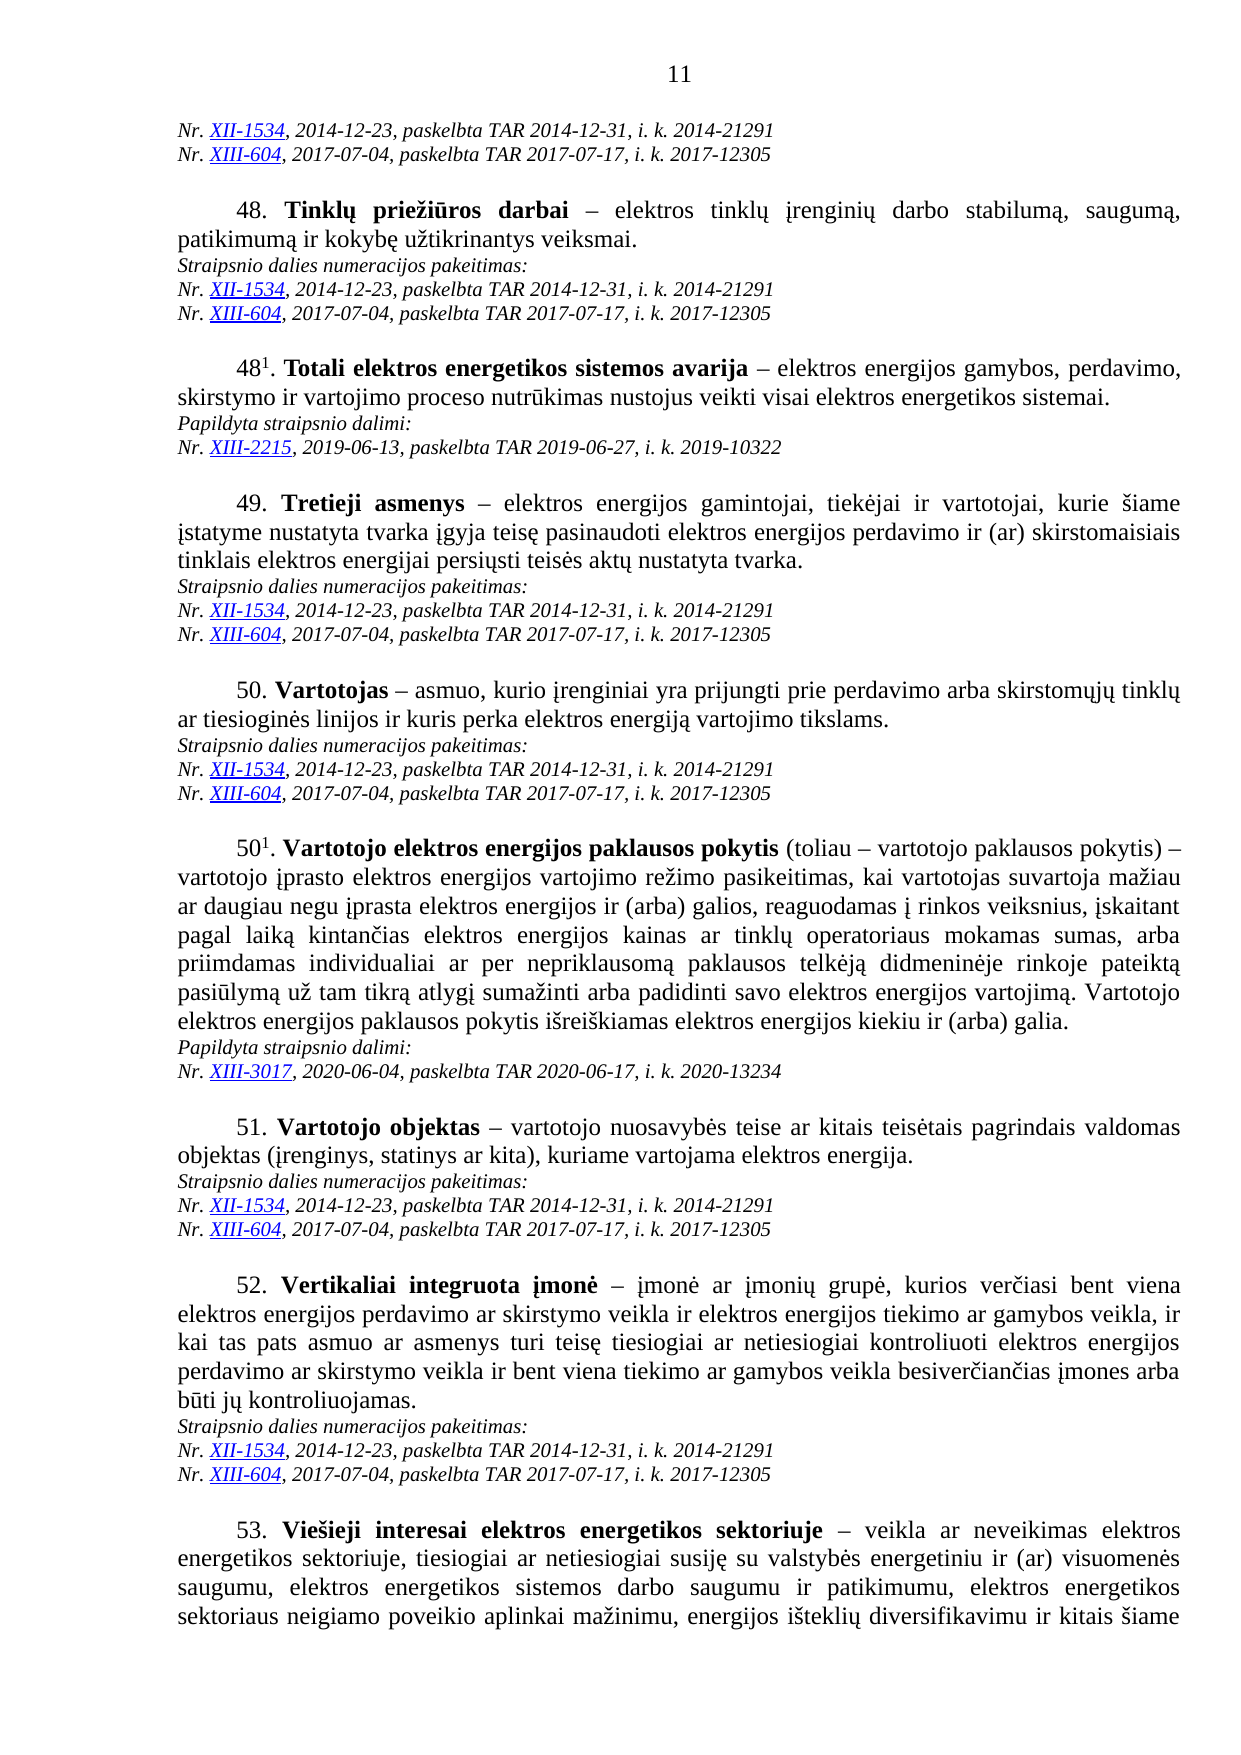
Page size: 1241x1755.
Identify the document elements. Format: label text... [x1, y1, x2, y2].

text Straipsnio dalies numeracijos pakeitimas: [177, 1169, 1181, 1193]
text Straipsnio dalies numeracijos pakeitimas: [177, 574, 1181, 598]
text Nr. XIII-604, 2017-07-04, paskelbta TAR 2017-07-17, i. k. 2017-12305 [177, 1462, 1181, 1486]
text Nr. XIII-2215, 2019-06-13, paskelbta TAR 2019-06-27, i. k. 2019-10322 [177, 435, 1181, 459]
text Papildyta straipsnio dalimi: [177, 1035, 1181, 1059]
text Straipsnio dalies numeracijos pakeitimas: [177, 732, 1181, 757]
text 481. Totali elektros energetikos sistemos avarija – elektros energijos gamybos, perdavimo, skirstymo ir vartojimo proceso nutrūkimas nustojus veikti visai elektros energetikos sistemai. [177, 353, 1181, 411]
text Nr. XII-1534, 2014-12-23, paskelbta TAR 2014-12-31, i. k. 2014-21291 [177, 118, 1181, 142]
text Nr. XIII-604, 2017-07-04, paskelbta TAR 2017-07-17, i. k. 2017-12305 [177, 142, 1181, 166]
text Nr. XIII-604, 2017-07-04, paskelbta TAR 2017-07-17, i. k. 2017-12305 [177, 781, 1181, 805]
text Nr. XII-1534, 2014-12-23, paskelbta TAR 2014-12-31, i. k. 2014-21291 [177, 1438, 1181, 1462]
text 52. Vertikaliai integruota įmonė – įmonė ar įmonių grupė, kurios verčiasi bent viena elektros energijos perdavimo ar skirstymo veikla ir elektros energijos tiekimo ar gamybos veikla, ir kai tas pats asmuo ar asmenys turi teisę tiesiogiai ar netiesiogiai kontroliuoti elektros energijos perdavimo ar skirstymo veikla ir bent viena tiekimo ar gamybos veikla besiverčiančias įmones arba būti jų kontroliuojamas. [177, 1270, 1181, 1414]
text Nr. XII-1534, 2014-12-23, paskelbta TAR 2014-12-31, i. k. 2014-21291 [177, 1193, 1181, 1217]
text 51. Vartotojo objektas – vartotojo nuosavybės teise ar kitais teisėtais pagrindais valdomas objektas (įrenginys, statinys ar kita), kuriame vartojama elektros energija. [177, 1112, 1181, 1169]
text Straipsnio dalies numeracijos pakeitimas: [177, 1414, 1181, 1438]
text 501. Vartotojo elektros energijos paklausos pokytis (toliau – vartotojo paklausos pokytis) – vartotojo įprasto elektros energijos vartojimo režimo pasikeitimas, kai vartotojas suvartoja mažiau ar daugiau negu įprasta elektros energijos ir (arba) galios, reaguodamas į rinkos veiksnius, įskaitant pagal laiką kintančias elektros energijos kainas ar tinklų operatoriaus mokamas sumas, arba priimdamas individualiai ar per nepriklausomą paklausos telkėją didmeninėje rinkoje pateiktą pasiūlymą už tam tikrą atlygį sumažinti arba padidinti savo elektros energijos vartojimą. Vartotojo elektros energijos paklausos pokytis išreiškiamas elektros energijos kiekiu ir (arba) galia. [177, 833, 1181, 1035]
text Nr. XIII-604, 2017-07-04, paskelbta TAR 2017-07-17, i. k. 2017-12305 [177, 301, 1181, 325]
text Nr. XII-1534, 2014-12-23, paskelbta TAR 2014-12-31, i. k. 2014-21291 [177, 277, 1181, 301]
text Nr. XIII-604, 2017-07-04, paskelbta TAR 2017-07-17, i. k. 2017-12305 [177, 1217, 1181, 1241]
text Nr. XIII-604, 2017-07-04, paskelbta TAR 2017-07-17, i. k. 2017-12305 [177, 622, 1181, 646]
text Papildyta straipsnio dalimi: [177, 411, 1181, 435]
text 53. Viešieji interesai elektros energetikos sektoriuje – veikla ar neveikimas elektros energetikos sektoriuje, tiesiogiai ar netiesiogiai susiję su valstybės energetiniu ir (ar) visuomenės saugumu, elektros energetikos sistemos darbo saugumu ir patikimumu, elektros energetikos sektoriaus neigiamo poveikio aplinkai mažinimu, energijos išteklių diversifikavimu ir kitais šiame [177, 1515, 1181, 1630]
text 50. Vartotojas – asmuo, kurio įrenginiai yra prijungti prie perdavimo arba skirstomųjų tinklų ar tiesioginės linijos ir kuris perka elektros energiją vartojimo tikslams. [177, 675, 1181, 732]
text Straipsnio dalies numeracijos pakeitimas: [177, 252, 1181, 277]
text 48. Tinklų priežiūros darbai – elektros tinklų įrenginių darbo stabilumą, saugumą, patikimumą ir kokybę užtikrinantys veiksmai. [177, 195, 1181, 252]
text Nr. XII-1534, 2014-12-23, paskelbta TAR 2014-12-31, i. k. 2014-21291 [177, 757, 1181, 781]
text Nr. XII-1534, 2014-12-23, paskelbta TAR 2014-12-31, i. k. 2014-21291 [177, 598, 1181, 622]
text 49. Tretieji asmenys – elektros energijos gamintojai, tiekėjai ir vartotojai, kurie šiame įstatyme nustatyta tvarka įgyja teisę pasinaudoti elektros energijos perdavimo ir (ar) skirstomaisiais tinklais elektros energijai persiųsti teisės aktų nustatyta tvarka. [177, 488, 1181, 574]
text Nr. XIII-3017, 2020-06-04, paskelbta TAR 2020-06-17, i. k. 2020-13234 [177, 1059, 1181, 1083]
